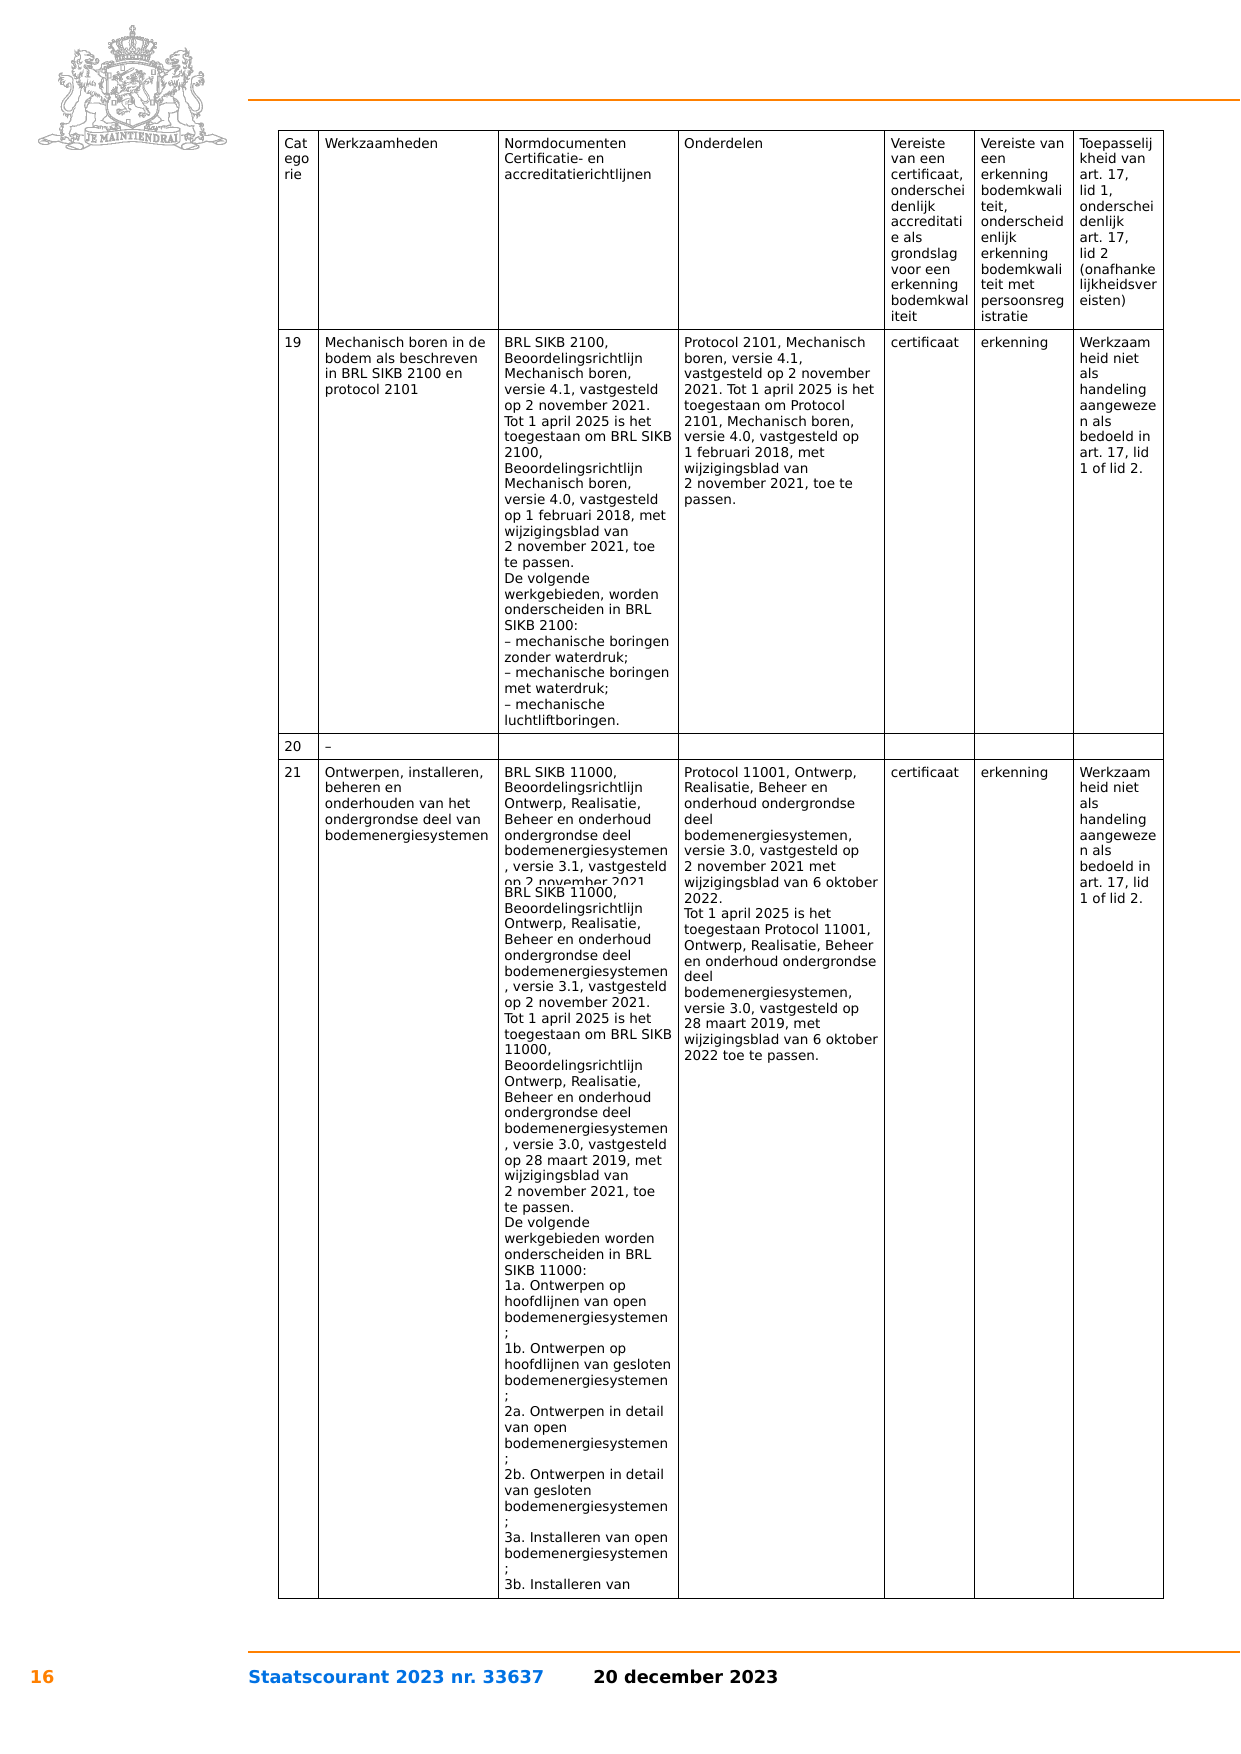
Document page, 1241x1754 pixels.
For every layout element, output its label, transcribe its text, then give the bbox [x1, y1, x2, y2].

table_cell Werkzaamheid niet als handeling aangewezen als bedoeld in art. 17, lid 1 of lid 2. [1074, 760, 1163, 1597]
table_cell [279, 837, 318, 863]
table_cell [975, 734, 1073, 759]
table_cell Protocol 11001, Ontwerp, Realisatie, Beheer en onderhoud ondergrondse deel bodemenergiesystemen, versie 3.0, vastgesteld op 2 november 2021 met wijzigingsblad van 6 oktober 2022. Tot 1 april 2025 is het toegestaan Protocol 11001, Ontwerp, Realisatie, Beheer en onderhoud ondergrondse deel bodemenergiesystemen, versie 3.0, vastgesteld op 28 maart 2019, met wijzigingsblad van 6 oktober 2022 toe te passen. [679, 760, 884, 1597]
table_cell [279, 811, 318, 837]
table_cell erkenning [975, 760, 1073, 1597]
table_header Toepasselijkheid van art. 17, lid 1, onderscheidenlijk art. 17, lid 2 (onafhankelijkheidsvereisten) [1074, 131, 1163, 329]
table_header Vereiste van een certificaat, onderscheidenlijk accreditatie als grondslag voor een erkenning bodemkwaliteit [885, 131, 974, 329]
table_cell 21 [279, 760, 318, 785]
table_cell – [319, 734, 498, 759]
table_cell [885, 734, 974, 759]
table_cell Werkzaamheid niet als handeling aangewezen als bedoeld in art. 17, lid 1 of lid 2. [1074, 330, 1163, 733]
table_cell BRL SIKB 11000, Beoordelingsrichtlijn Ontwerp, Realisatie, Beheer en onderhoud ondergrondse deel bodemenergiesystemen, versie 3.1, vastgesteld op 2 november 2021, met wijzigingsblad van 6 oktober 2022. Tot 1 april 2025 is het toegestaan om BRL SIKB 11000, Beoordelingsrichtlijn Ontwerp, Realisatie, Beheer en onderhoud ondergrondse deel bodemenergiesystemen, versie 3.0, vastgesteld op 20 juni 2019, met wijzigingsblad van 6 oktober 2022 toe te passen BRL SIKB 11000, Beoordelingsrichtlijn Ontwerp, Realisatie, Beheer en onderhoud ondergrondse deel bodemenergiesystemen, versie 3.1, vastgesteld op 2 november 2021. Tot 1 april 2025 is het toegestaan om BRL SIKB 11000, Beoordelingsrichtlijn Ontwerp, Realisatie, Beheer en onderhoud ondergrondse deel bodemenergiesystemen, versie 3.0, vastgesteld op 28 maart 2019, met wijzigingsblad van 2 november 2021, toe te passen. De volgende werkgebieden worden onderscheiden in BRL SIKB 11000: 1a. Ontwerpen op hoofdlijnen van open bodemenergiesystemen; 1b. Ontwerpen op hoofdlijnen van gesloten bodemenergiesystemen; 2a. Ontwerpen in detail van open bodemenergiesystemen; 2b. Ontwerpen in detail van gesloten bodemenergiesystemen; 3a. Installeren van open bodemenergiesystemen; 3b. Installeren van gesloten bodemenergiesystemen; 4a. Beheren en onderhouden van open bodemenergiesystemen; 4b. Beheren en onderhouden van gesloten bodemenergiesystemen. [499, 760, 678, 1597]
picture [38, 25, 227, 150]
table_cell erkenning [975, 330, 1073, 733]
table_cell BRL SIKB 2100, Beoordelingsrichtlijn Mechanisch boren, versie 4.1, vastgesteld op 2 november 2021. Tot 1 april 2025 is het toegestaan om BRL SIKB 2100, Beoordelingsrichtlijn Mechanisch boren, versie 4.0, vastgesteld op 1 februari 2018, met wijzigingsblad van 2 november 2021, toe te passen. De volgende werkgebieden, worden onderscheiden in BRL SIKB 2100: – mechanische boringen zonder waterdruk; – mechanische boringen met waterdruk; – mechanische luchtliftboringen. [499, 330, 678, 733]
table_cell [499, 734, 678, 759]
table_header Onderdelen [679, 131, 884, 329]
table_cell [279, 890, 318, 1597]
table_cell [1074, 734, 1163, 759]
table_cell [279, 864, 318, 889]
table_cell 20 [279, 734, 318, 759]
table_cell certificaat [885, 330, 974, 733]
table_header Vereiste van een erkenning bodemkwaliteit, onderscheidenlijk erkenning bodemkwaliteit met persoonsregistratie [975, 131, 1073, 329]
table_cell Protocol 2101, Mechanisch boren, versie 4.1, vastgesteld op 2 november 2021. Tot 1 april 2025 is het toegestaan om Protocol 2101, Mechanisch boren, versie 4.0, vastgesteld op 1 februari 2018, met wijzigingsblad van 2 november 2021, toe te passen. [679, 330, 884, 733]
table_cell Ontwerpen, installeren, beheren en onderhouden van het ondergrondse deel van bodemenergiesystemen [319, 760, 498, 1597]
table_cell certificaat [885, 760, 974, 1597]
table_cell Mechanisch boren in de bodem als beschreven in BRL SIKB 2100 en protocol 2101 [319, 330, 498, 733]
table_header Normdocumenten Certificatie- en accreditatierichtlijnen [499, 131, 678, 329]
table_cell [679, 734, 884, 759]
table_header Werkzaamheden [319, 131, 498, 329]
table_cell [279, 785, 318, 811]
table_header Categorie [279, 131, 318, 329]
table_cell 19 [279, 330, 318, 733]
